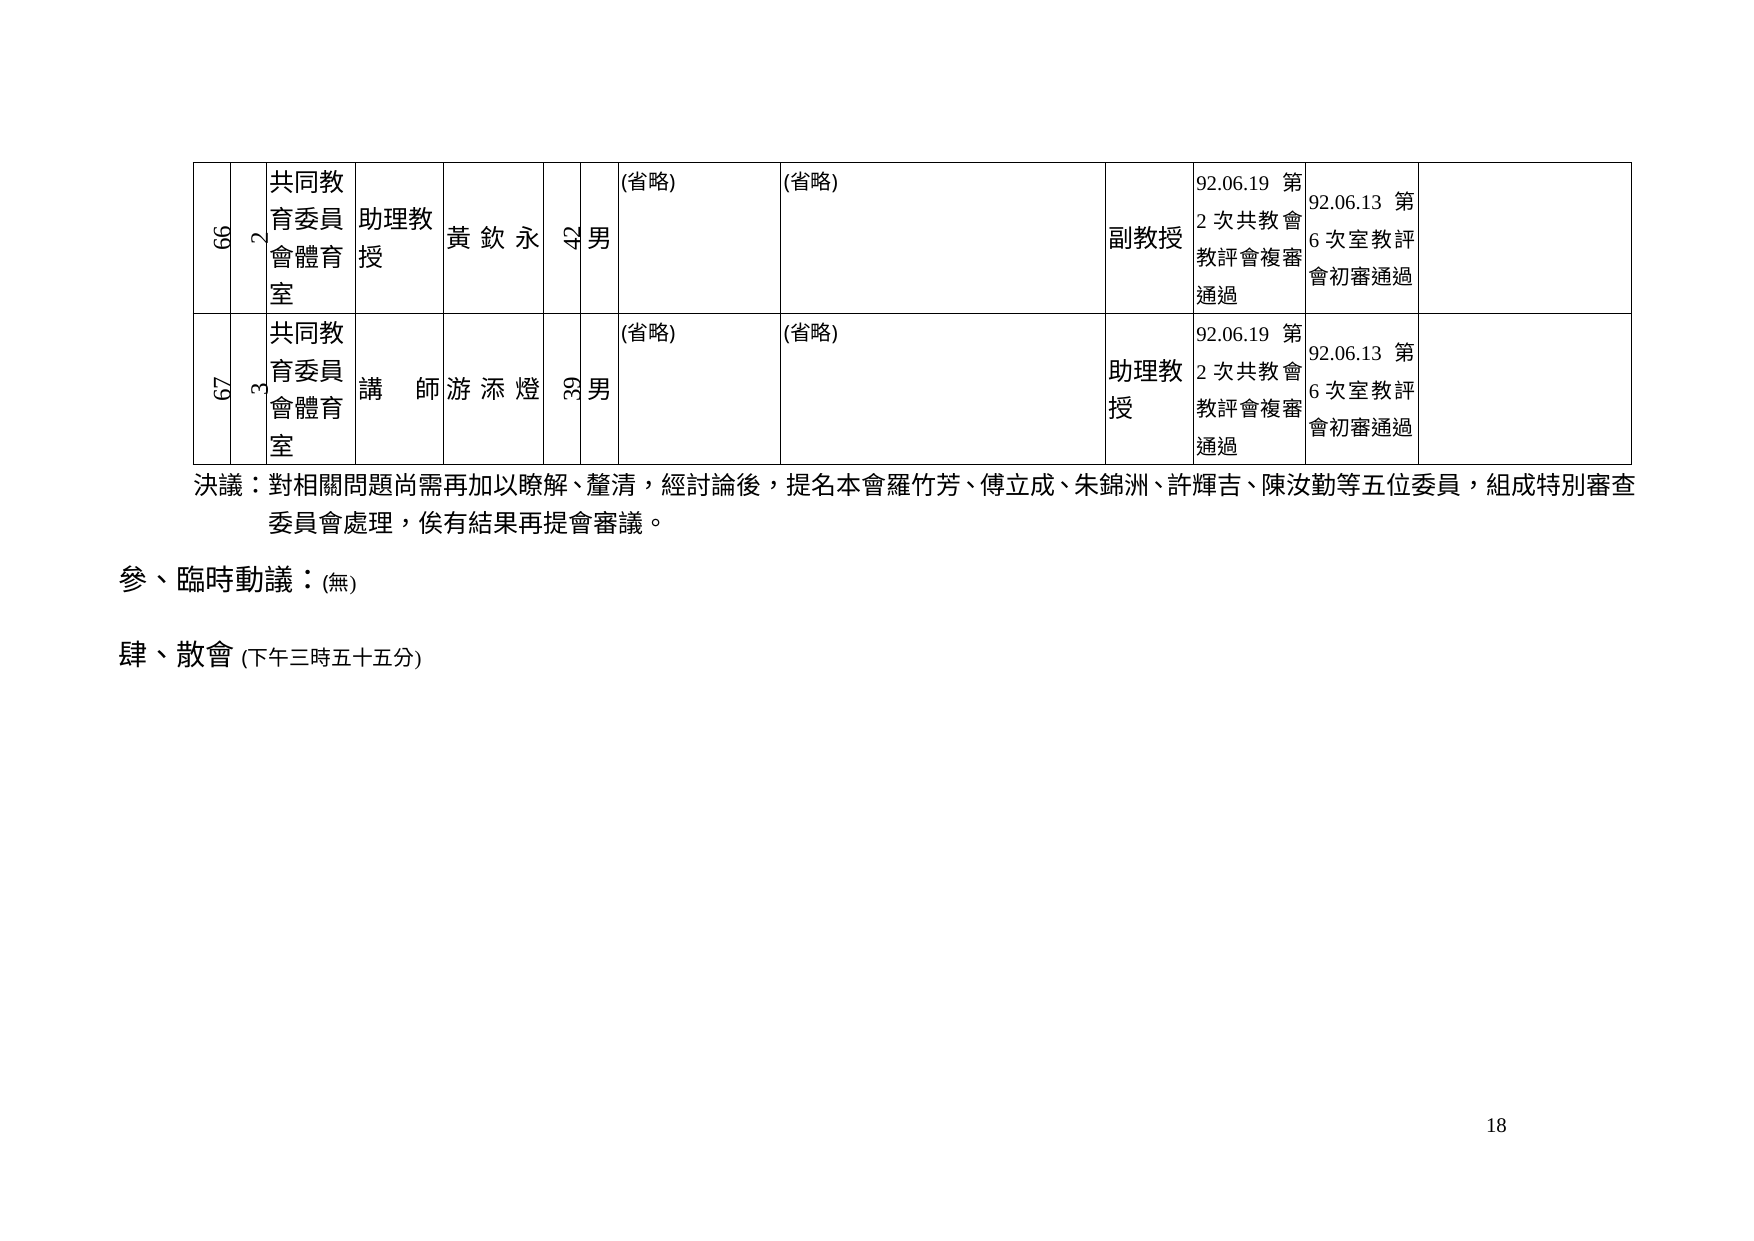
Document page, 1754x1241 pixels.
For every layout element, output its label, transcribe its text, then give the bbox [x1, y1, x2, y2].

table_cell (省略) [781, 163, 1105, 313]
text 參、臨時動議：(無) [118, 540, 1636, 615]
text 肆、散會 (下午三時五十五分) [118, 615, 1636, 690]
table_cell 92.06.19第2次共教會教評會複審通過 [1194, 163, 1305, 313]
table_cell (省略) [781, 314, 1105, 464]
table_cell 92.06.19第2次共教會教評會複審通過 [1194, 314, 1305, 464]
table_cell 游添燈 [444, 314, 543, 464]
text 決議：對相關問題尚需再加以瞭解、釐清，經討論後，提名本會羅竹芳、傅立成、朱錦洲、許輝吉、陳汝勤等五位委員，組成特別審查委員會處理，俟有結果再提會審議。 [193, 465, 1636, 540]
table_cell 共同教育委員會體育室 [267, 314, 355, 464]
table_cell 助理教授 [356, 163, 443, 313]
table_cell 副教授 [1106, 163, 1193, 313]
table_cell 66 [194, 163, 230, 313]
table_cell 2 [231, 163, 266, 313]
table_cell 39 [544, 314, 580, 464]
table_cell [115, 162, 193, 313]
table_cell [1419, 163, 1631, 313]
table_cell 男 [581, 314, 618, 464]
table_cell 助理教授 [1106, 314, 1193, 464]
table_cell 67 [194, 314, 230, 464]
table_cell (省略) [619, 314, 780, 464]
table_cell 共同教育委員會體育室 [267, 163, 355, 313]
table_cell 黃欽永 [444, 163, 543, 313]
table_cell 男 [581, 163, 618, 313]
table_cell 3 [231, 314, 266, 464]
table_cell 講師 [356, 314, 443, 464]
table_cell 92.06.13第6次室教評會初審通過 [1306, 314, 1418, 464]
table_cell [115, 313, 193, 464]
table_cell 42 [544, 163, 580, 313]
table_cell (省略) [619, 163, 780, 313]
table_cell [1419, 314, 1631, 464]
table_cell 92.06.13第6次室教評會初審通過 [1306, 163, 1418, 313]
